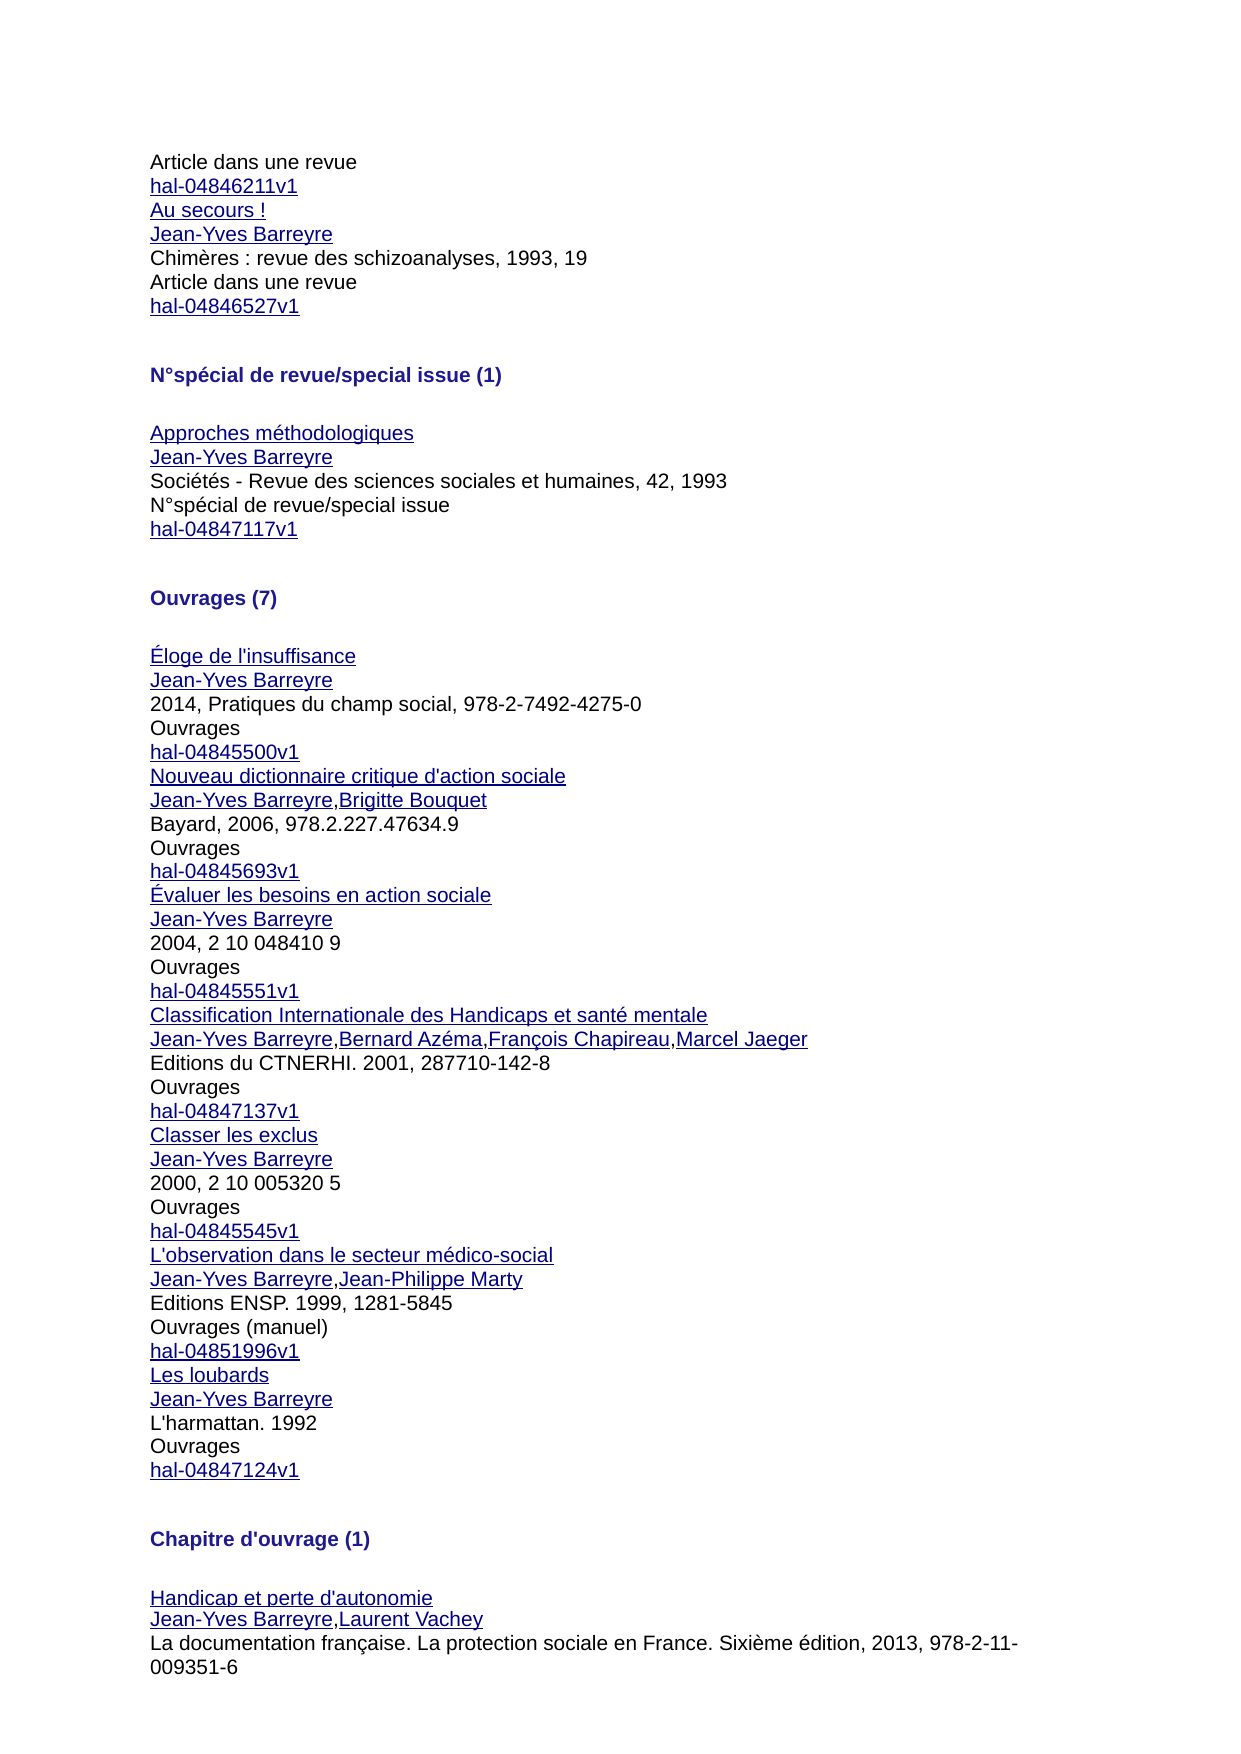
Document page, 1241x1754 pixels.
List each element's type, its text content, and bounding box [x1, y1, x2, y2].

table_cell Classer les exclus Jean-Yves Barreyre 2000, 2 10 005320 5 Ouvrages hal-04845545v1 [150, 1123, 1090, 1243]
table_header Handicap et perte d'autonomie Jean-Yves Barreyre,Laurent Vachey La documentation française. La protection sociale en France. Sixième édition, 2013, 978-2-11-009351-6 [150, 1585, 1090, 1679]
table_header Éloge de l'insuffisance Jean-Yves Barreyre 2014, Pratiques du champ social, 978-2-7492-4275-0 Ouvrages hal-04845500v1 [150, 644, 1090, 763]
subtitle N°spécial de revue/special issue (1) [150, 362, 1090, 386]
table_cell Classification Internationale des Handicaps et santé mentale Jean-Yves Barreyre,Bernard Azéma,François Chapireau,Marcel Jaeger Editions du CTNERHI. 2001, 287710-142-8 Ouvrages hal-04847137v1 [150, 1003, 1090, 1123]
table_header Approches méthodologiques Jean-Yves Barreyre Sociétés - Revue des sciences sociales et humaines, 42, 1993 N°spécial de revue/special issue hal-04847117v1 [150, 421, 1090, 541]
subtitle Ouvrages (7) [150, 585, 1090, 609]
table_cell Au secours ! Jean-Yves Barreyre Chimères : revue des schizoanalyses, 1993, 19 Article dans une revue hal-04846527v1 [150, 198, 1090, 318]
table_cell Article dans une revue hal-04846211v1 [150, 150, 1090, 198]
table_cell Les loubards Jean-Yves Barreyre L'harmattan. 1992 Ouvrages hal-04847124v1 [150, 1363, 1090, 1482]
table_cell Nouveau dictionnaire critique d'action sociale Jean-Yves Barreyre,Brigitte Bouquet Bayard, 2006, 978.2.227.47634.9 Ouvrages hal-04845693v1 [150, 764, 1090, 883]
table_cell L'observation dans le secteur médico-social Jean-Yves Barreyre,Jean-Philippe Marty Editions ENSP. 1999, 1281-5845 Ouvrages (manuel) hal-04851996v1 [150, 1243, 1090, 1362]
table_cell Évaluer les besoins en action sociale Jean-Yves Barreyre 2004, 2 10 048410 9 Ouvrages hal-04845551v1 [150, 883, 1090, 1003]
subtitle Chapitre d'ouvrage (1) [150, 1527, 1090, 1551]
